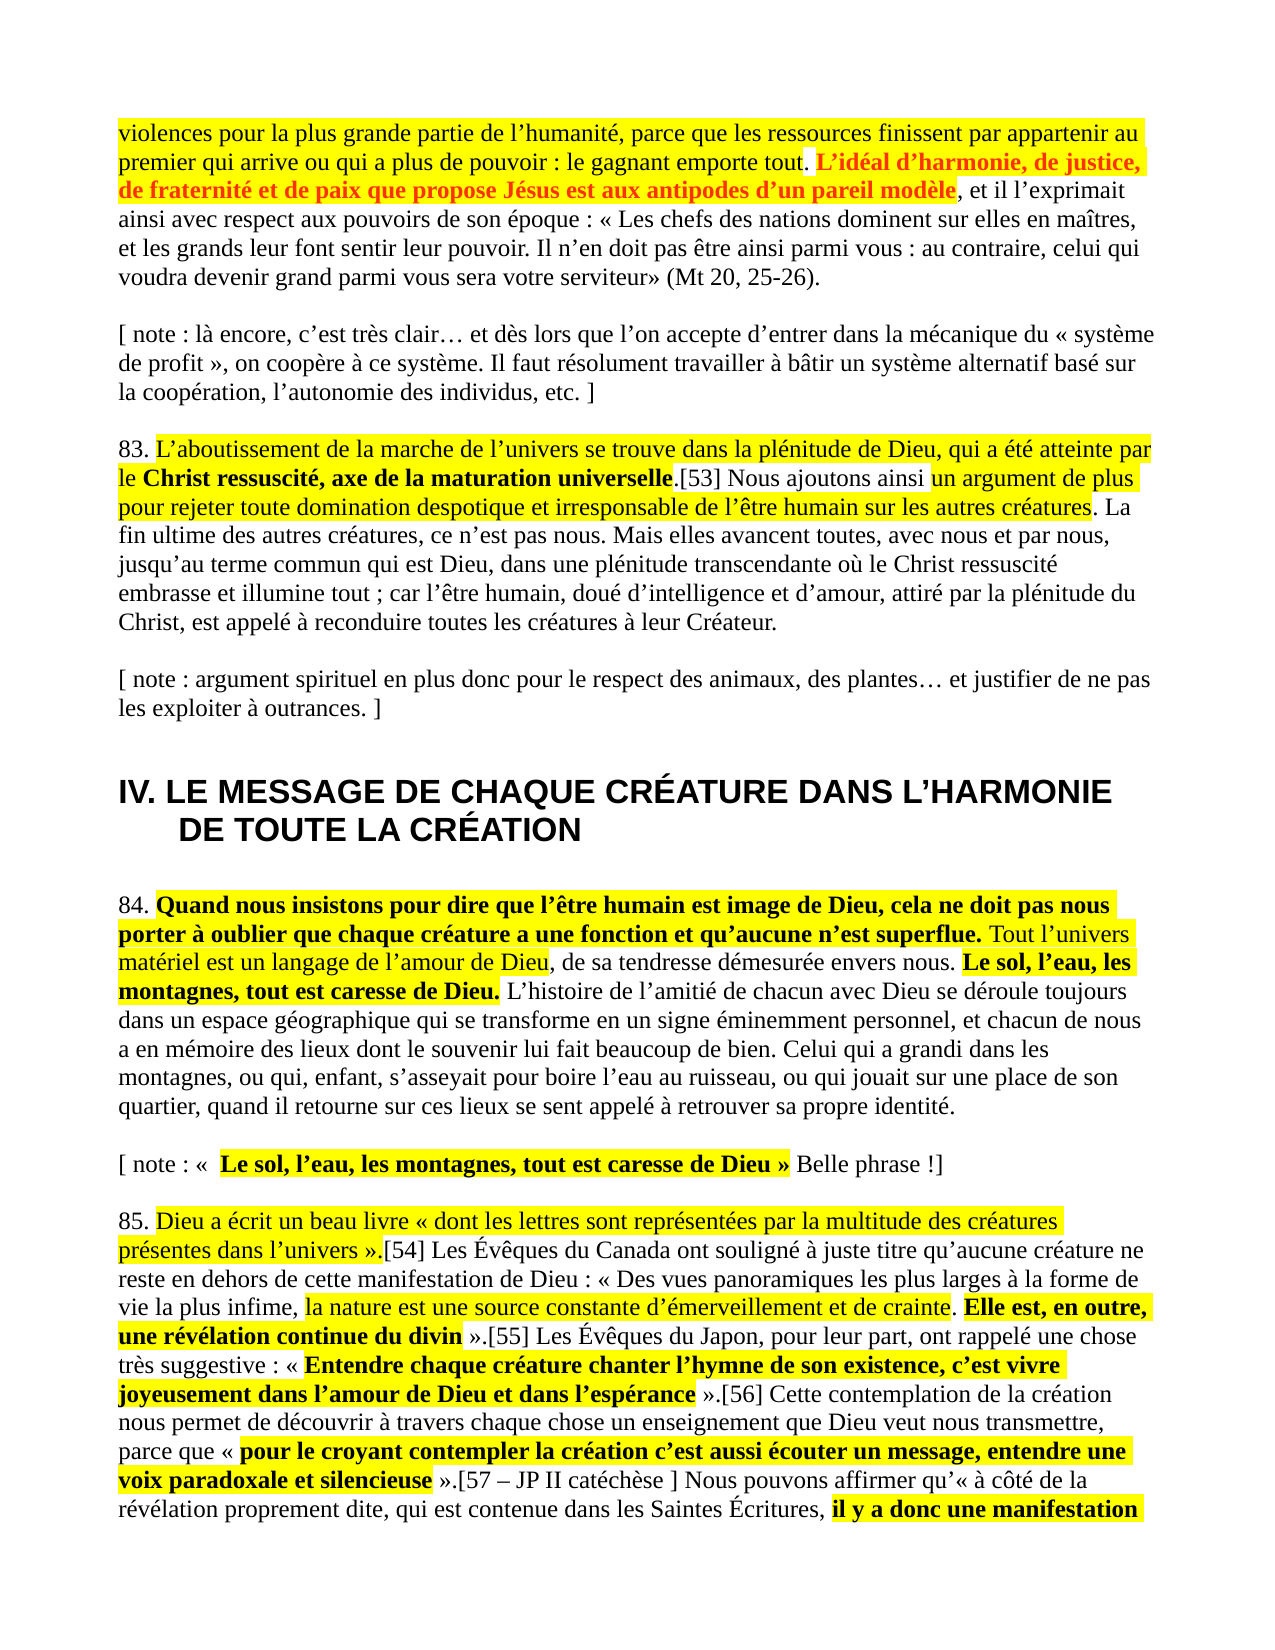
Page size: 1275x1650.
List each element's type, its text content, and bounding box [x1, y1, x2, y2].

text [ note : argument spirituel en plus donc pour le respect des animaux, des plantes… et justifier de ne pas les exploiter à outrances. ] [118, 664, 1157, 722]
text violences pour la plus grande partie de l’humanité, parce que les ressources finissent par appartenir au premier qui arrive ou qui a plus de pouvoir : le gagnant emporte tout. L’idéal d’harmonie, de justice, de fraternité et de paix que propose Jésus est aux antipodes d’un pareil modèle, et il l’exprimait ainsi avec respect aux pouvoirs de son époque : « Les chefs des nations dominent sur elles en maîtres, et les grands leur font sentir leur pouvoir. Il n’en doit pas être ainsi parmi vous : au contraire, celui qui voudra devenir grand parmi vous sera votre serviteur» (Mt 20, 25-26). [118, 118, 1157, 291]
text 85. Dieu a écrit un beau livre « dont les lettres sont représentées par la multitude des créatures présentes dans l’univers ».[54] Les Évêques du Canada ont souligné à juste titre qu’aucune créature ne reste en dehors de cette manifestation de Dieu : « Des vues panoramiques les plus larges à la forme de vie la plus infime, la nature est une source constante d’émerveillement et de crainte. Elle est, en outre, une révélation continue du divin ».[55] Les Évêques du Japon, pour leur part, ont rappelé une chose très suggestive : « Entendre chaque créature chanter l’hymne de son existence, c’est vivre joyeusement dans l’amour de Dieu et dans l’espérance ».[56] Cette contemplation de la création nous permet de découvrir à travers chaque chose un enseignement que Dieu veut nous transmettre, parce que « pour le croyant contempler la création c’est aussi écouter un message, entendre une voix paradoxale et silencieuse ».[57 – JP II catéchèse ] Nous pouvons affirmer qu’« à côté de la révélation proprement dite, qui est contenue dans les Saintes Écritures, il y a donc une manifestation [118, 1206, 1157, 1522]
text [ note : là encore, c’est très clair… et dès lors que l’on accepte d’entrer dans la mécanique du « système de profit », on coopère à ce système. Il faut résolument travailler à bâtir un système alternatif basé sur la coopération, l’autonomie des individus, etc. ] [118, 319, 1157, 406]
text 83. L’aboutissement de la marche de l’univers se trouve dans la plénitude de Dieu, qui a été atteinte par le Christ ressuscité, axe de la maturation universelle.[53] Nous ajoutons ainsi un argument de plus pour rejeter toute domination despotique et irresponsable de l’être humain sur les autres créatures. La fin ultime des autres créatures, ce n’est pas nous. Mais elles avancent toutes, avec nous et par nous, jusqu’au terme commun qui est Dieu, dans une plénitude transcendante où le Christ ressuscité embrasse et illumine tout ; car l’être humain, doué d’intelligence et d’amour, attiré par la plénitude du Christ, est appelé à reconduire toutes les créatures à leur Créateur. [118, 434, 1157, 636]
text 84. Quand nous insistons pour dire que l’être humain est image de Dieu, cela ne doit pas nous porter à oublier que chaque créature a une fonction et qu’aucune n’est superflue. Tout l’univers matériel est un langage de l’amour de Dieu, de sa tendresse démesurée envers nous. Le sol, l’eau, les montagnes, tout est caresse de Dieu. L’histoire de l’amitié de chacun avec Dieu se déroule toujours dans un espace géographique qui se transforme en un signe éminemment personnel, et chacun de nous a en mémoire des lieux dont le souvenir lui fait beaucoup de bien. Celui qui a grandi dans les montagnes, ou qui, enfant, s’asseyait pour boire l’eau au ruisseau, ou qui jouait sur une place de son quartier, quand il retourne sur ces lieux se sent appelé à retrouver sa propre identité. [118, 890, 1157, 1120]
subtitle IV. LE MESSAGE DE CHAQUE CRÉATURE DANS L’HARMONIE DE TOUTE LA CRÉATION [118, 771, 1157, 849]
text [ note : « Le sol, l’eau, les montagnes, tout est caresse de Dieu » Belle phrase !] [118, 1149, 1157, 1177]
